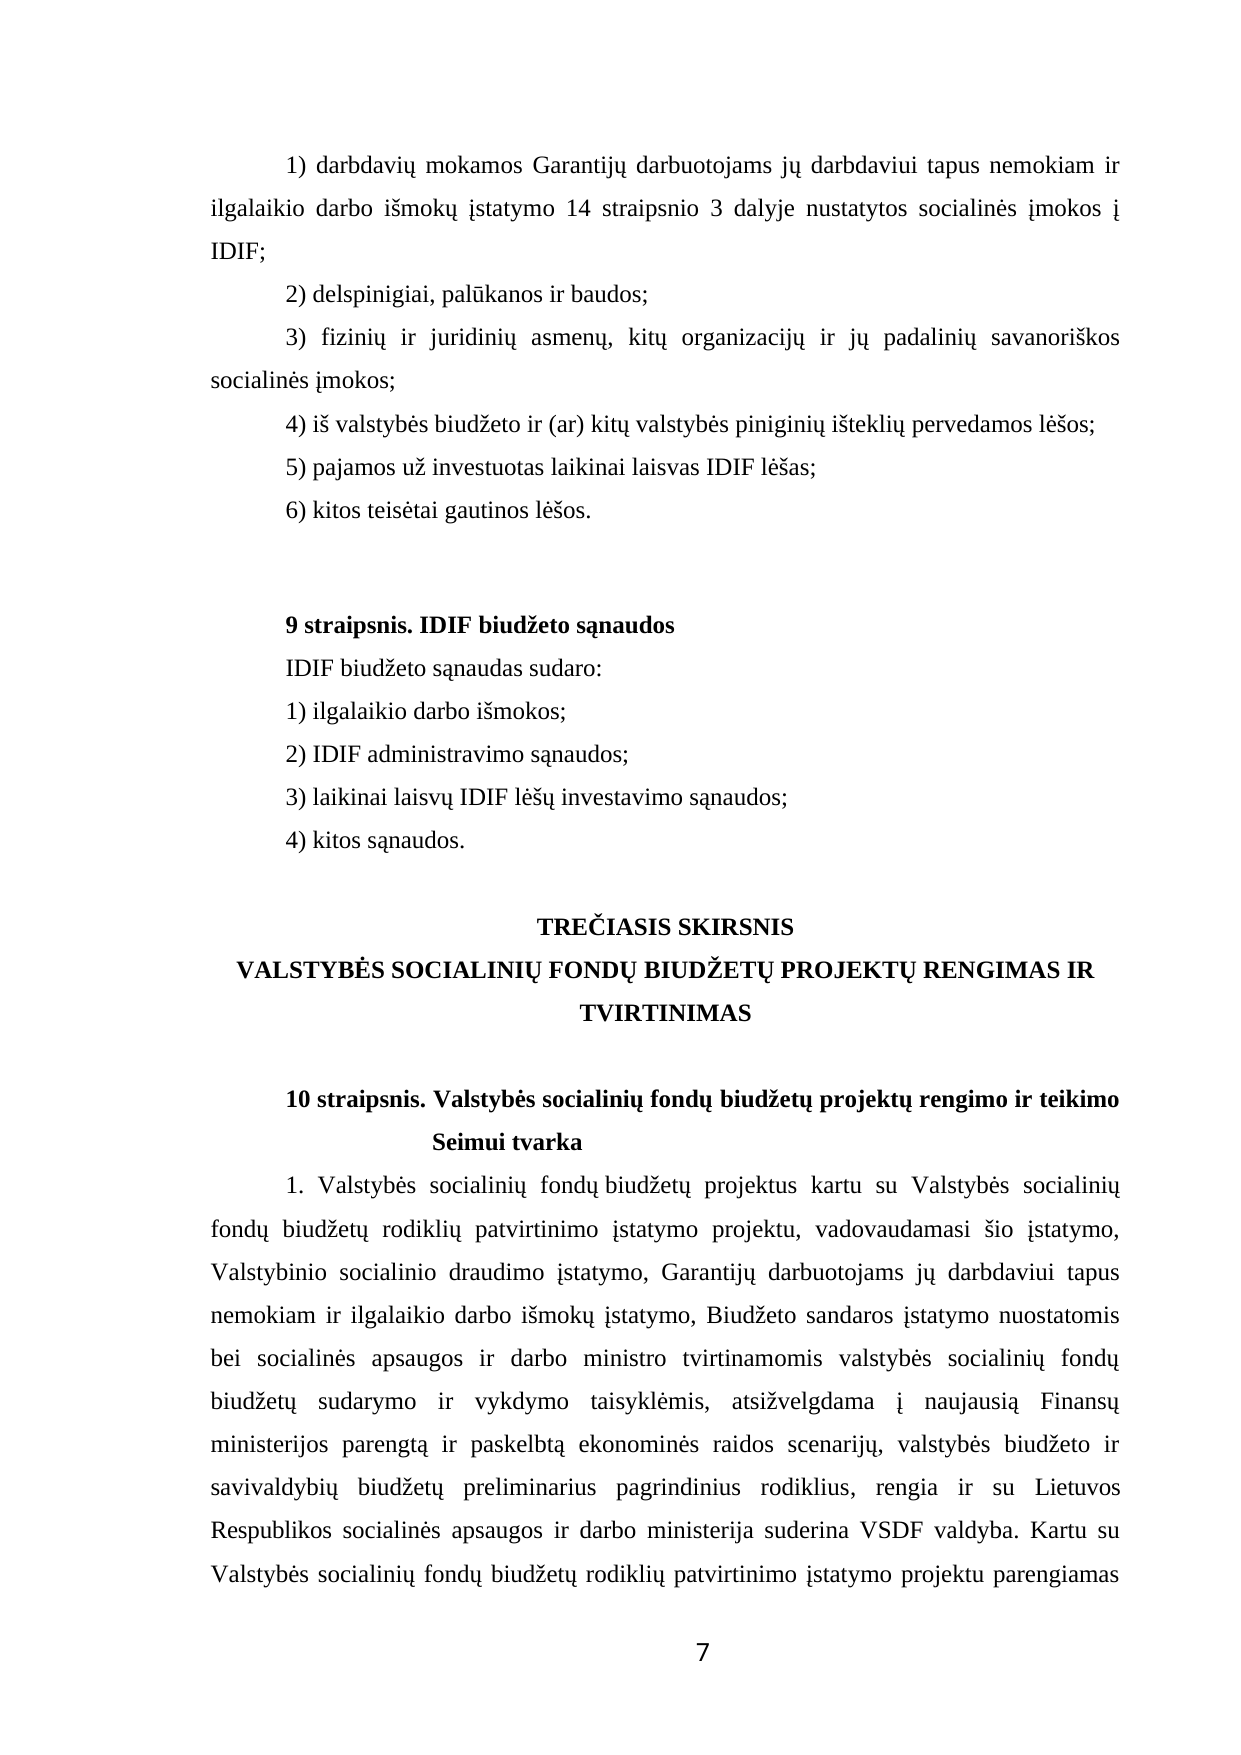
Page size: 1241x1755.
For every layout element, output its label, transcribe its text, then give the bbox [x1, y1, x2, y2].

text 1. Valstybės socialinių fondų biudžetų projektus kartu su Valstybės socialinių fondų biudžetų rodiklių patvirtinimo įstatymo projektu, vadovaudamasi šio įstatymo, Valstybinio socialinio draudimo įstatymo, Garantijų darbuotojams jų darbdaviui tapus nemokiam ir ilgalaikio darbo išmokų įstatymo, Biudžeto sandaros įstatymo nuostatomis bei socialinės apsaugos ir darbo ministro tvirtinamomis valstybės socialinių fondų biudžetų sudarymo ir vykdymo taisyklėmis, atsižvelgdama į naujausią Finansų ministerijos parengtą ir paskelbtą ekonominės raidos scenarijų, valstybės biudžeto ir savivaldybių biudžetų preliminarius pagrindinius rodiklius, rengia ir su Lietuvos Respublikos socialinės apsaugos ir darbo ministerija suderina VSDF valdyba. Kartu su Valstybės socialinių fondų biudžetų rodiklių patvirtinimo įstatymo projektu parengiamas [210, 1171, 1120, 1587]
text 4) iš valstybės biudžeto ir (ar) kitų valstybės piniginių išteklių pervedamos lėšos; [210, 409, 1120, 437]
text 10 straipsnis. Valstybės socialinių fondų biudžetų projektų rengimo ir teikimo Seimui tvarka [285, 1084, 1120, 1156]
text 4) kitos sąnaudos. [210, 826, 1120, 854]
text 1) ilgalaikio darbo išmokos; [210, 696, 1120, 725]
text 1) darbdavių mokamos Garantijų darbuotojams jų darbdaviui tapus nemokiam ir ilgalaikio darbo išmokų įstatymo 14 straipsnio 3 dalyje nustatytos socialinės įmokos į IDIF; [210, 150, 1120, 265]
text 9 straipsnis. IDIF biudžeto sąnaudos [210, 610, 1120, 639]
text 6) kitos teisėtai gautinos lėšos. [210, 495, 1120, 524]
text VALSTYBĖS SOCIALINIŲ FONDŲ BIUDŽETŲ PROJEKTŲ RENGIMAS IR TVIRTINIMAS [210, 955, 1120, 1027]
text TREČIASIS SKIRSNIS [210, 912, 1120, 941]
text IDIF biudžeto sąnaudas sudaro: [210, 653, 1120, 682]
text 3) laikinai laisvų IDIF lėšų investavimo sąnaudos; [210, 782, 1120, 811]
text 2) delspinigiai, palūkanos ir baudos; [210, 279, 1120, 308]
text 5) pajamos už investuotas laikinai laisvas IDIF lėšas; [210, 452, 1120, 481]
text 3) fizinių ir juridinių asmenų, kitų organizacijų ir jų padalinių savanoriškos socialinės įmokos; [210, 322, 1120, 394]
text 2) IDIF administravimo sąnaudos; [210, 739, 1120, 768]
